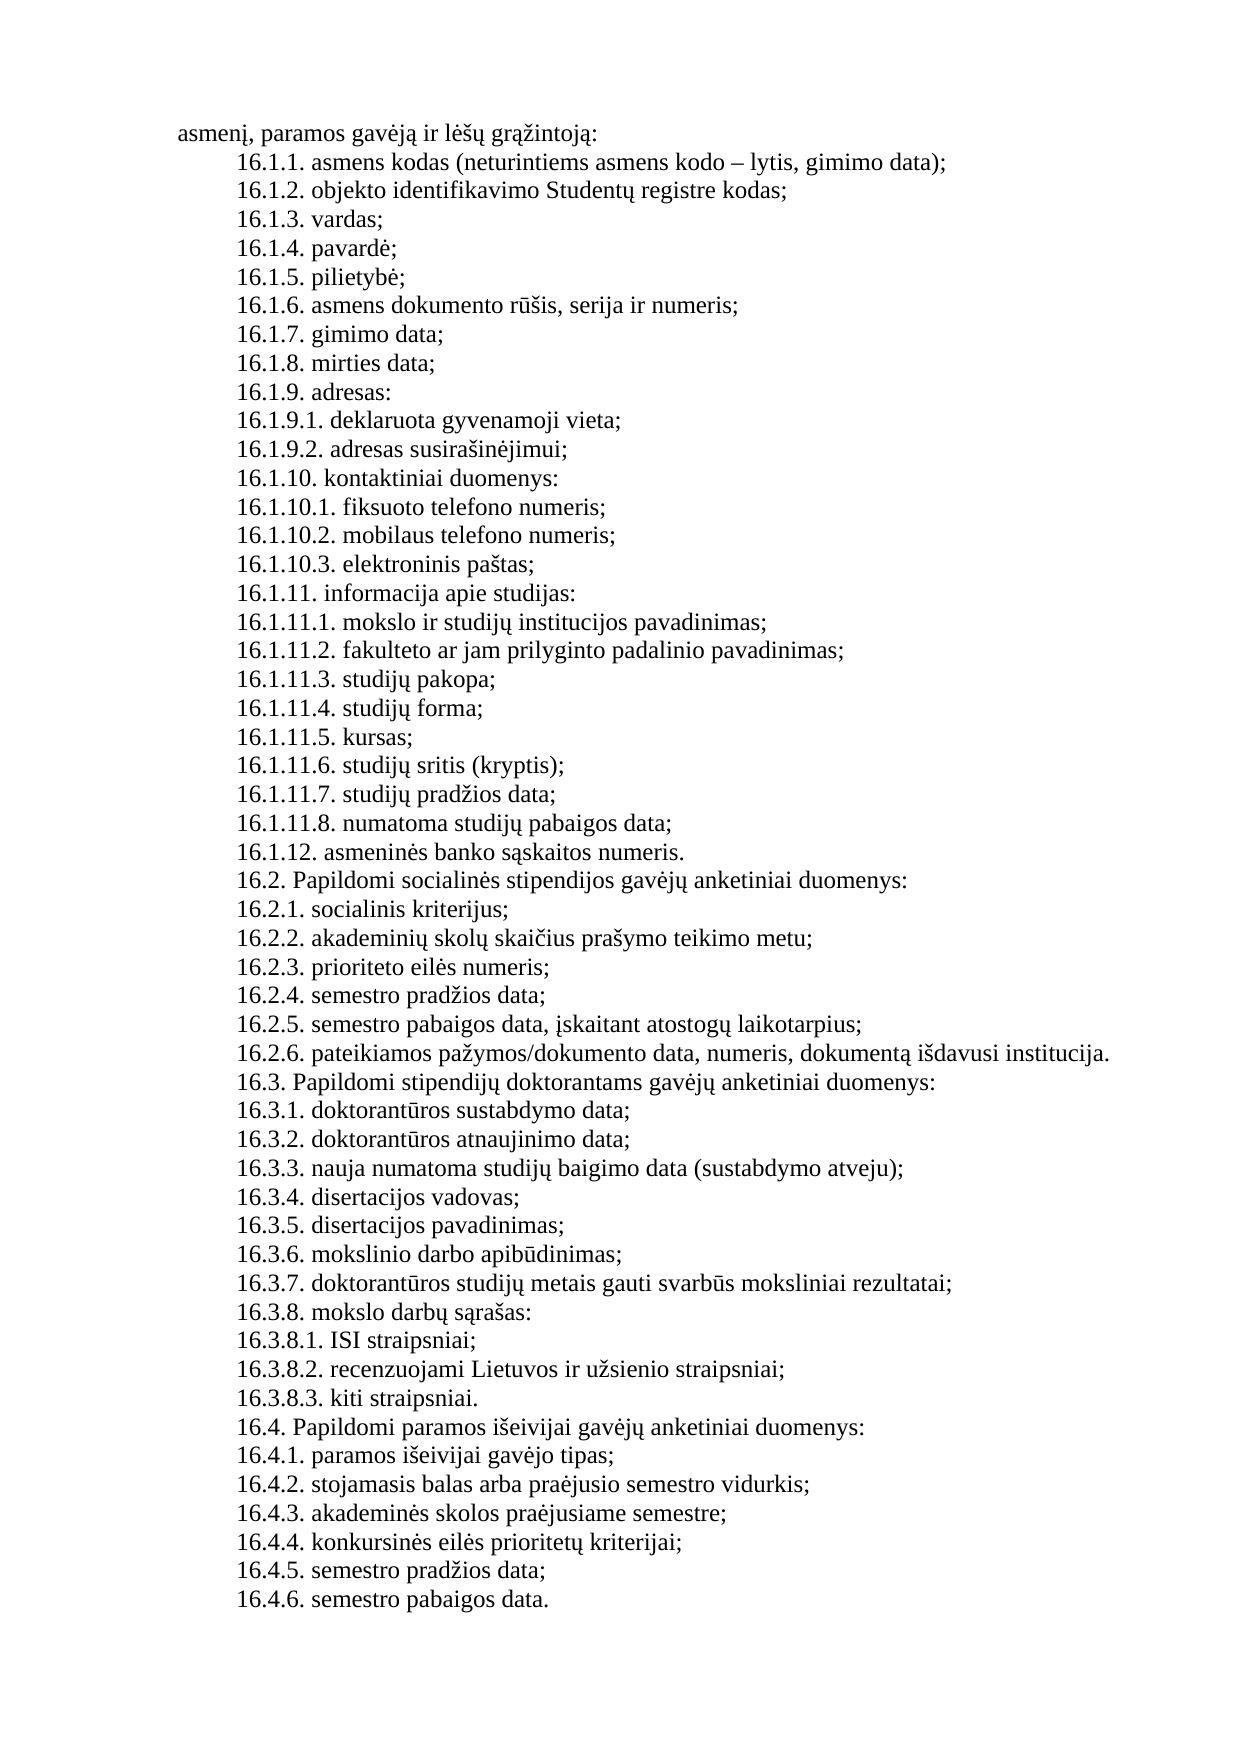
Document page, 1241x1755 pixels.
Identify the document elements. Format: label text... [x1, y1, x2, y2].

text 16.1.11.4. studijų forma; [177, 693, 1122, 722]
text 16.2.6. pateikiamos pažymos/dokumento data, numeris, dokumentą išdavusi institucija. [177, 1038, 1122, 1067]
text 16.1.12. asmeninės banko sąskaitos numeris. [177, 837, 1122, 866]
text 16.1.11.1. mokslo ir studijų institucijos pavadinimas; [177, 607, 1122, 636]
text 16.3.1. doktorantūros sustabdymo data; [177, 1096, 1122, 1124]
text 16.1.9.1. deklaruota gyvenamoji vieta; [177, 406, 1122, 434]
text 16.1.11.3. studijų pakopa; [177, 664, 1122, 693]
text 16.1.9. adresas: [177, 377, 1122, 406]
text 16.1.11.5. kursas; [177, 722, 1122, 751]
text 16.1.5. pilietybė; [177, 262, 1122, 291]
text 16.3.8.1. ISI straipsniai; [177, 1326, 1122, 1354]
text 16.2.3. prioriteto eilės numeris; [177, 952, 1122, 981]
text 16.3.4. disertacijos vadovas; [177, 1182, 1122, 1211]
text 16.4.1. paramos išeivijai gavėjo tipas; [177, 1441, 1122, 1469]
text 16.1.4. pavardė; [177, 233, 1122, 262]
text 16.2.4. semestro pradžios data; [177, 981, 1122, 1009]
text 16.1.11. informacija apie studijas: [177, 578, 1122, 607]
text 16.3. Papildomi stipendijų doktorantams gavėjų anketiniai duomenys: [177, 1067, 1122, 1096]
text 16.2. Papildomi socialinės stipendijos gavėjų anketiniai duomenys: [177, 866, 1122, 894]
text 16.1.10.3. elektroninis paštas; [177, 549, 1122, 578]
text 16.3.8.2. recenzuojami Lietuvos ir užsienio straipsniai; [177, 1354, 1122, 1383]
text 16.2.2. akademinių skolų skaičius prašymo teikimo metu; [177, 923, 1122, 952]
text 16.3.5. disertacijos pavadinimas; [177, 1211, 1122, 1239]
text 16.2.5. semestro pabaigos data, įskaitant atostogų laikotarpius; [177, 1009, 1122, 1038]
text 16.1.8. mirties data; [177, 348, 1122, 377]
text 16.1.10. kontaktiniai duomenys: [177, 463, 1122, 492]
text 16.1.2. objekto identifikavimo Studentų registre kodas; [177, 176, 1122, 204]
text 16.1.10.1. fiksuoto telefono numeris; [177, 492, 1122, 521]
text 16.2.1. socialinis kriterijus; [177, 894, 1122, 923]
text 16.1.3. vardas; [177, 204, 1122, 233]
text 16.1.9.2. adresas susirašinėjimui; [177, 434, 1122, 463]
text 16.1.11.6. studijų sritis (kryptis); [177, 751, 1122, 779]
text 16.1.11.2. fakulteto ar jam prilyginto padalinio pavadinimas; [177, 636, 1122, 664]
text 16.4.4. konkursinės eilės prioritetų kriterijai; [177, 1527, 1122, 1556]
text 16.4. Papildomi paramos išeivijai gavėjų anketiniai duomenys: [177, 1412, 1122, 1441]
text 16.3.6. mokslinio darbo apibūdinimas; [177, 1239, 1122, 1268]
text 16.1.1. asmens kodas (neturintiems asmens kodo – lytis, gimimo data); [177, 147, 1122, 176]
text 16.4.6. semestro pabaigos data. [177, 1584, 1122, 1613]
text 16.4.5. semestro pradžios data; [177, 1556, 1122, 1584]
text 16.3.7. doktorantūros studijų metais gauti svarbūs moksliniai rezultatai; [177, 1268, 1122, 1297]
text 16.3.2. doktorantūros atnaujinimo data; [177, 1124, 1122, 1153]
text 16.3.8. mokslo darbų sąrašas: [177, 1297, 1122, 1326]
text 16.1.7. gimimo data; [177, 319, 1122, 348]
text 16.1.6. asmens dokumento rūšis, serija ir numeris; [177, 291, 1122, 319]
text 16.3.8.3. kiti straipsniai. [177, 1383, 1122, 1412]
text 16.4.2. stojamasis balas arba praėjusio semestro vidurkis; [177, 1469, 1122, 1498]
text 16.4.3. akademinės skolos praėjusiame semestre; [177, 1498, 1122, 1527]
text asmenį, paramos gavėją ir lėšų grąžintoją: [177, 118, 1122, 147]
text 16.1.11.7. studijų pradžios data; [177, 779, 1122, 808]
text 16.1.11.8. numatoma studijų pabaigos data; [177, 808, 1122, 837]
text 16.3.3. nauja numatoma studijų baigimo data (sustabdymo atveju); [177, 1153, 1122, 1182]
text 16.1.10.2. mobilaus telefono numeris; [177, 521, 1122, 549]
